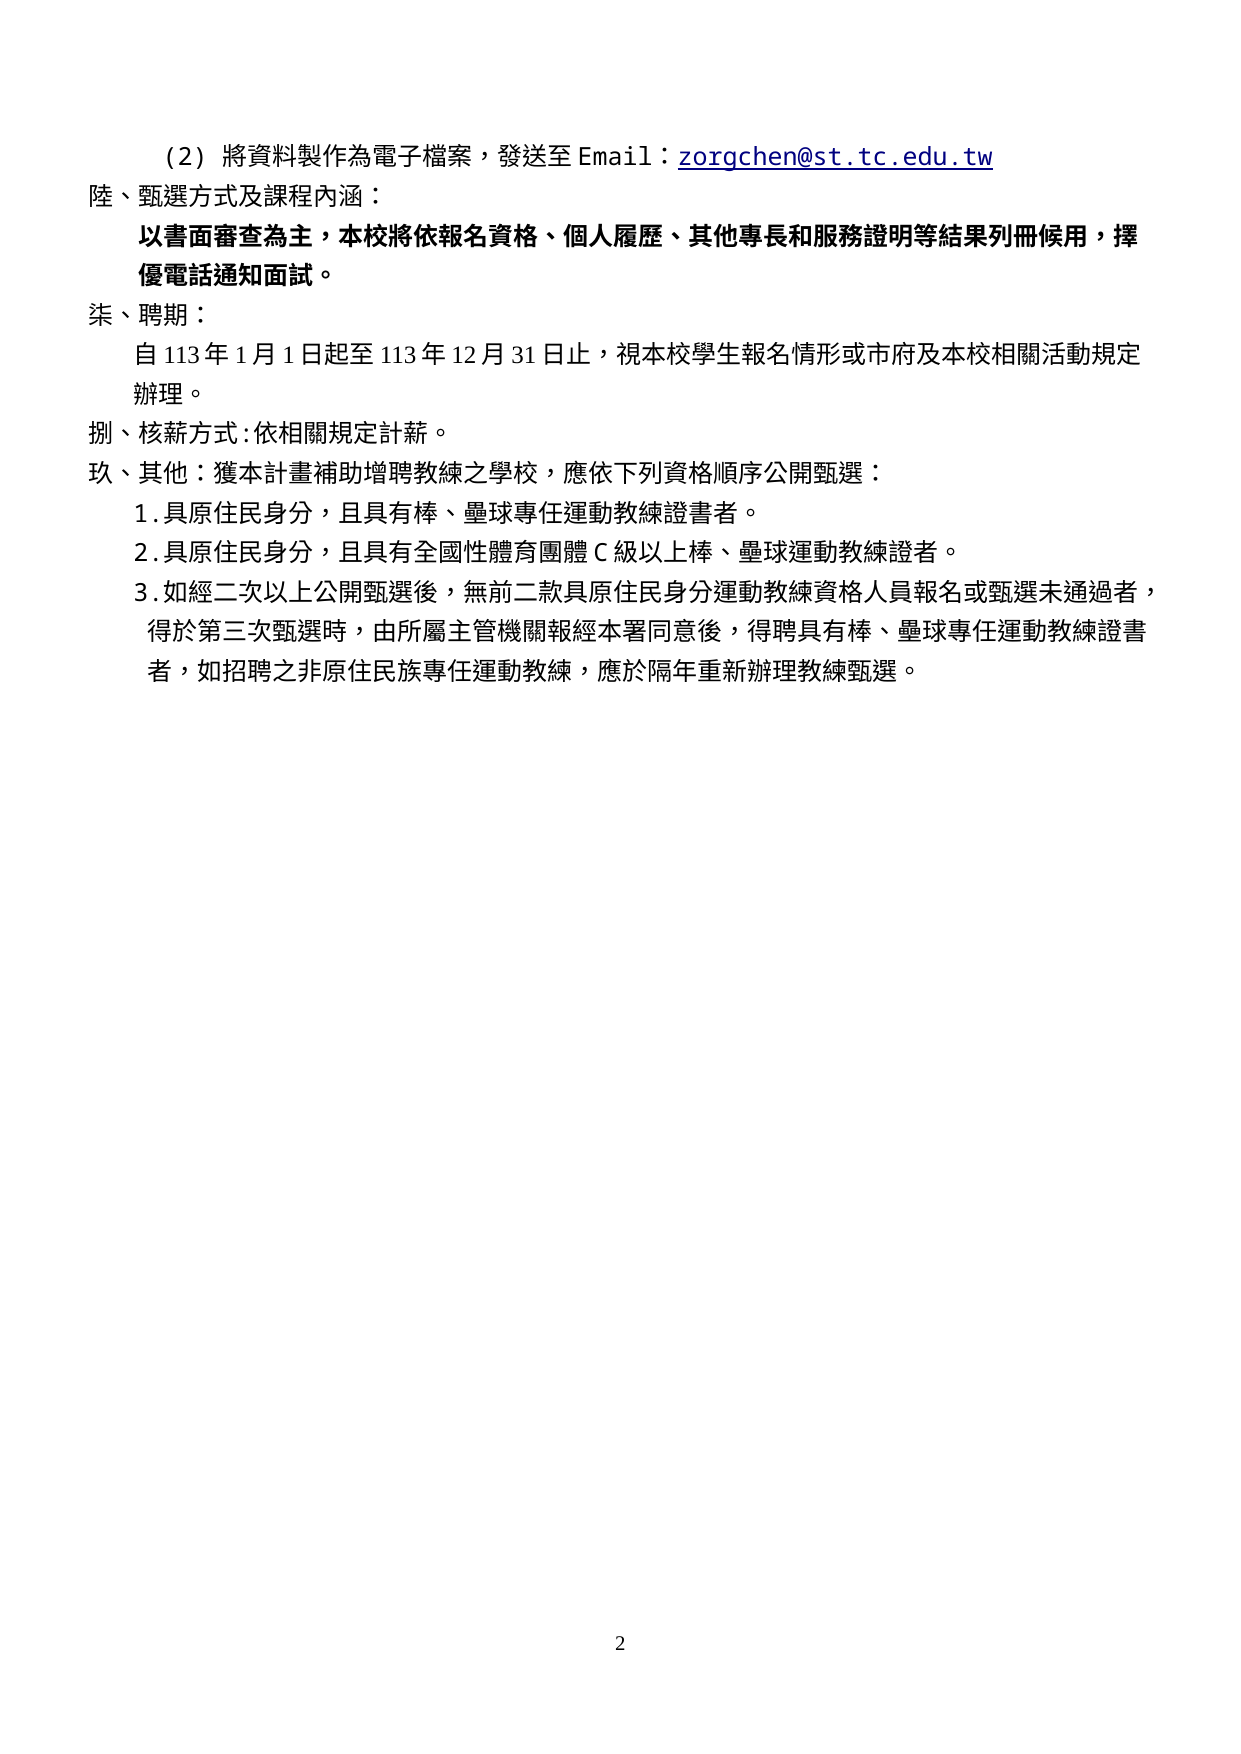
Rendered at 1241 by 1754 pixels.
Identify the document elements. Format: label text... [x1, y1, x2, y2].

text 柒、聘期： [89, 292, 1152, 332]
text 2.具原住民身分，且具有全國性體育團體C級以上棒、壘球運動教練證者。 [133, 530, 1152, 569]
text 3.如經二次以上公開甄選後，無前二款具原住民身分運動教練資格人員報名或甄選未通過者，得於第三次甄選時，由所屬主管機關報經本署同意後，得聘具有棒、壘球專任運動教練證書者，如招聘之非原住民族專任運動教練，應於隔年重新辦理教練甄選。 [133, 569, 1152, 688]
text 1.具原住民身分，且具有棒、壘球專任運動教練證書者。 [133, 490, 1152, 530]
text 自113年1月1日起至113年12月31日止，視本校學生報名情形或市府及本校相關活動規定辦理。 [133, 332, 1152, 411]
text 以書面審查為主，本校將依報名資格、個人履歷、其他專長和服務證明等結果列冊候用，擇優電話通知面試。 [139, 213, 1152, 292]
text 捌、核薪方式:依相關規定計薪。 [89, 411, 1152, 451]
text (2) 將資料製作為電子檔案，發送至Email：zorgchen@st.tc.edu.tw [162, 134, 1152, 174]
text 陸、甄選方式及課程內涵： [89, 174, 1152, 213]
text 玖、其他：獲本計畫補助增聘教練之學校，應依下列資格順序公開甄選： [89, 451, 1152, 490]
